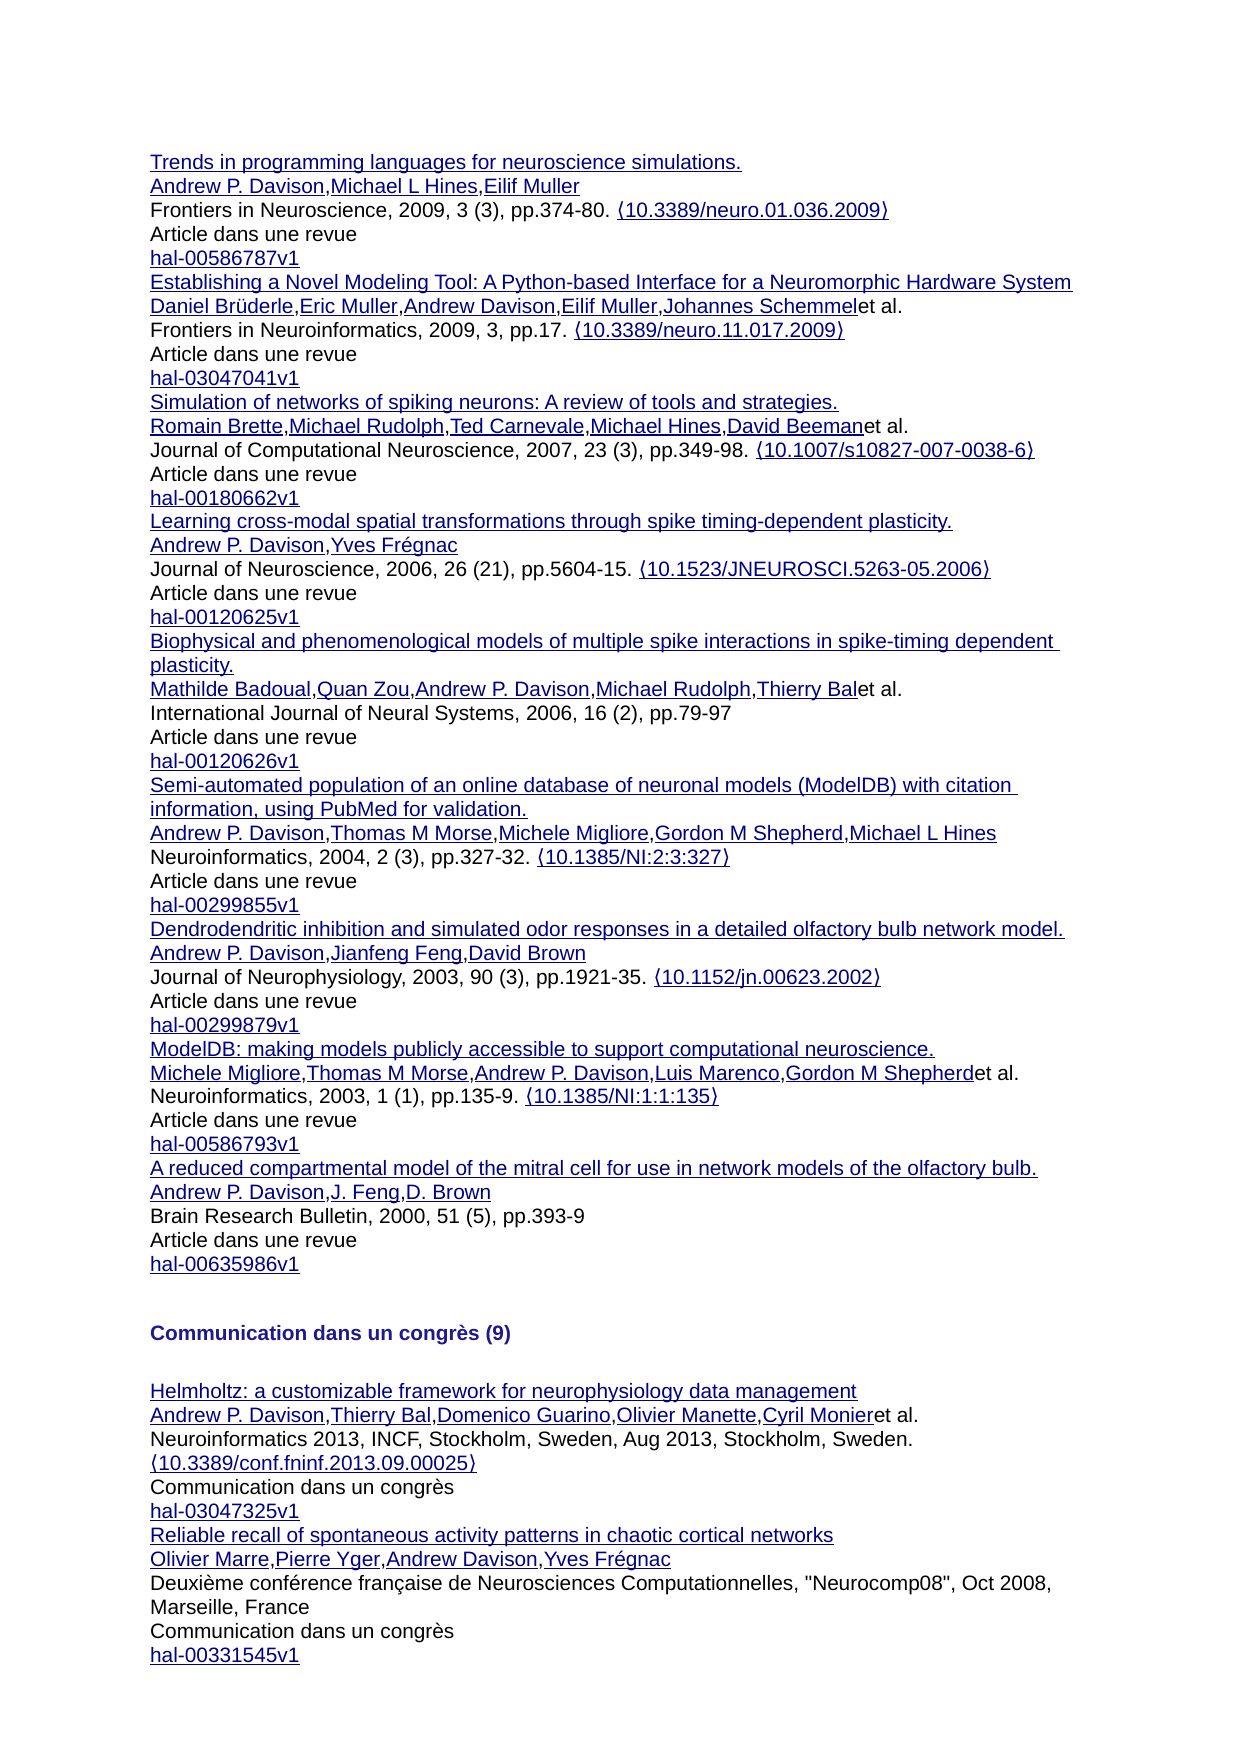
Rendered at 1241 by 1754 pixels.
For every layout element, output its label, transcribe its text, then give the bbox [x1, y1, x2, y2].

table_cell Trends in programming languages for neuroscience simulations. Andrew P. Davison,Michael L Hines,Eilif Muller Frontiers in Neuroscience, 2009, 3 (3), pp.374-80. ⟨10.3389/neuro.01.036.2009⟩ Article dans une revue hal-00586787v1 [150, 150, 1090, 270]
table_cell Dendrodendritic inhibition and simulated odor responses in a detailed olfactory bulb network model. Andrew P. Davison,Jianfeng Feng,David Brown Journal of Neurophysiology, 2003, 90 (3), pp.1921-35. ⟨10.1152/jn.00623.2002⟩ Article dans une revue hal-00299879v1 [150, 917, 1090, 1036]
table_cell Simulation of networks of spiking neurons: A review of tools and strategies. Romain Brette,Michael Rudolph,Ted Carnevale,Michael Hines,David Beemanet al. Journal of Computational Neuroscience, 2007, 23 (3), pp.349-98. ⟨10.1007/s10827-007-0038-6⟩ Article dans une revue hal-00180662v1 [150, 390, 1090, 509]
table_cell Biophysical and phenomenological models of multiple spike interactions in spike-timing dependent plasticity. Mathilde Badoual,Quan Zou,Andrew P. Davison,Michael Rudolph,Thierry Balet al. International Journal of Neural Systems, 2006, 16 (2), pp.79-97 Article dans une revue hal-00120626v1 [150, 629, 1090, 773]
table_cell Reliable recall of spontaneous activity patterns in chaotic cortical networks Olivier Marre,Pierre Yger,Andrew Davison,Yves Frégnac Deuxième conférence française de Neurosciences Computationnelles, "Neurocomp08", Oct 2008, Marseille, France Communication dans un congrès hal-00331545v1 [150, 1523, 1090, 1667]
table_header Helmholtz: a customizable framework for neurophysiology data management Andrew P. Davison,Thierry Bal,Domenico Guarino,Olivier Manette,Cyril Monieret al. Neuroinformatics 2013, INCF, Stockholm, Sweden, Aug 2013, Stockholm, Sweden. ⟨10.3389/conf.fninf.2013.09.00025⟩ Communication dans un congrès hal-03047325v1 [150, 1379, 1090, 1523]
table_cell Learning cross-modal spatial transformations through spike timing-dependent plasticity. Andrew P. Davison,Yves Frégnac Journal of Neuroscience, 2006, 26 (21), pp.5604-15. ⟨10.1523/JNEUROSCI.5263-05.2006⟩ Article dans une revue hal-00120625v1 [150, 509, 1090, 629]
table_cell ModelDB: making models publicly accessible to support computational neuroscience. Michele Migliore,Thomas M Morse,Andrew P. Davison,Luis Marenco,Gordon M Shepherdet al. Neuroinformatics, 2003, 1 (1), pp.135-9. ⟨10.1385/NI:1:1:135⟩ Article dans une revue hal-00586793v1 [150, 1036, 1090, 1156]
table_cell Establishing a Novel Modeling Tool: A Python-based Interface for a Neuromorphic Hardware System Daniel Brüderle,Eric Muller,Andrew Davison,Eilif Muller,Johannes Schemmelet al. Frontiers in Neuroinformatics, 2009, 3, pp.17. ⟨10.3389/neuro.11.017.2009⟩ Article dans une revue hal-03047041v1 [150, 270, 1090, 389]
table_cell A reduced compartmental model of the mitral cell for use in network models of the olfactory bulb. Andrew P. Davison,J. Feng,D. Brown Brain Research Bulletin, 2000, 51 (5), pp.393-9 Article dans une revue hal-00635986v1 [150, 1156, 1090, 1276]
subtitle Communication dans un congrès (9) [150, 1321, 1090, 1345]
table_cell Semi-automated population of an online database of neuronal models (ModelDB) with citation information, using PubMed for validation. Andrew P. Davison,Thomas M Morse,Michele Migliore,Gordon M Shepherd,Michael L Hines Neuroinformatics, 2004, 2 (3), pp.327-32. ⟨10.1385/NI:2:3:327⟩ Article dans une revue hal-00299855v1 [150, 773, 1090, 917]
